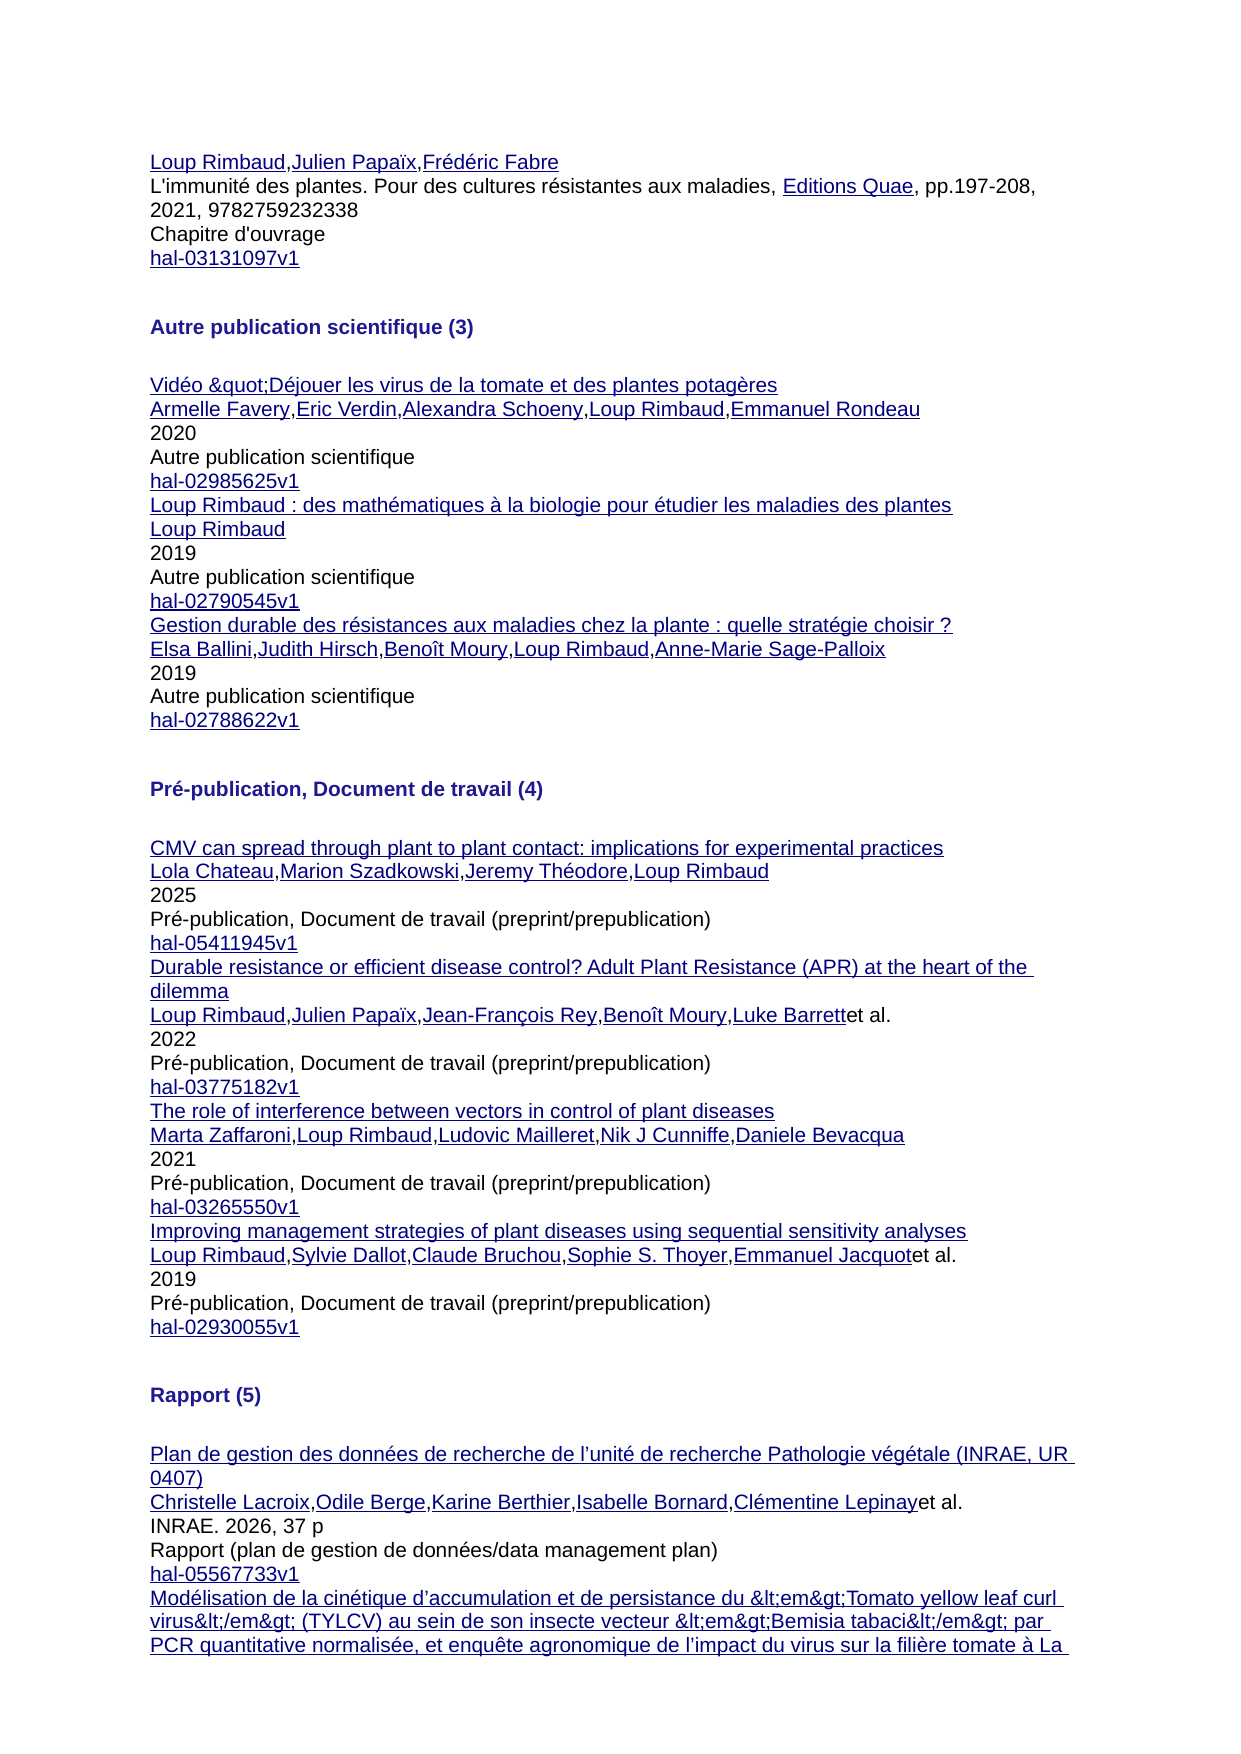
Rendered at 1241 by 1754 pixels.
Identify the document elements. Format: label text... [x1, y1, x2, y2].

subtitle Pré-publication, Document de travail (4) [150, 777, 1090, 801]
table_cell The role of interference between vectors in control of plant diseases Marta Zaffaroni,Loup Rimbaud,Ludovic Mailleret,Nik J Cunniffe,Daniele Bevacqua 2021 Pré-publication, Document de travail (preprint/prepublication) hal-03265550v1 [150, 1099, 1090, 1219]
table_cell Loup Rimbaud,Julien Papaïx,Frédéric Fabre L'immunité des plantes. Pour des cultures résistantes aux maladies, Editions Quae, pp.197-208, 2021, 9782759232338 Chapitre d'ouvrage hal-03131097v1 [150, 150, 1090, 270]
table_cell Durable resistance or efficient disease control? Adult Plant Resistance (APR) at the heart of the dilemma Loup Rimbaud,Julien Papaïx,Jean-François Rey,Benoît Moury,Luke Barrettet al. 2022 Pré-publication, Document de travail (preprint/prepublication) hal-03775182v1 [150, 955, 1090, 1099]
table_cell Loup Rimbaud : des mathématiques à la biologie pour étudier les maladies des plantes Loup Rimbaud 2019 Autre publication scientifique hal-02790545v1 [150, 493, 1090, 612]
table_header Vidéo &quot;Déjouer les virus de la tomate et des plantes potagères Armelle Favery,Eric Verdin,Alexandra Schoeny,Loup Rimbaud,Emmanuel Rondeau 2020 Autre publication scientifique hal-02985625v1 [150, 373, 1090, 493]
table_cell Improving management strategies of plant diseases using sequential sensitivity analyses Loup Rimbaud,Sylvie Dallot,Claude Bruchou,Sophie S. Thoyer,Emmanuel Jacquotet al. 2019 Pré-publication, Document de travail (preprint/prepublication) hal-02930055v1 [150, 1219, 1090, 1338]
table_header CMV can spread through plant to plant contact: implications for experimental practices Lola Chateau,Marion Szadkowski,Jeremy Théodore,Loup Rimbaud 2025 Pré-publication, Document de travail (preprint/prepublication) hal-05411945v1 [150, 835, 1090, 955]
subtitle Rapport (5) [150, 1383, 1090, 1407]
table_header Plan de gestion des données de recherche de l’unité de recherche Pathologie végétale (INRAE, UR 0407) Christelle Lacroix,Odile Berge,Karine Berthier,Isabelle Bornard,Clémentine Lepinayet al. INRAE. 2026, 37 p Rapport (plan de gestion de données/data management plan) hal-05567733v1 [150, 1442, 1090, 1585]
subtitle Autre publication scientifique (3) [150, 314, 1090, 338]
table_cell Gestion durable des résistances aux maladies chez la plante : quelle stratégie choisir ? Elsa Ballini,Judith Hirsch,Benoît Moury,Loup Rimbaud,Anne-Marie Sage-Palloix 2019 Autre publication scientifique hal-02788622v1 [150, 613, 1090, 732]
table_cell Modélisation de la cinétique d’accumulation et de persistance du &lt;em&gt;Tomato yellow leaf curl virus&lt;/em&gt; (TYLCV) au sein de son insecte vecteur &lt;em&gt;Bemisia tabaci&lt;/em&gt; par PCR quantitative normalisée, et enquête agronomique de l’impact du virus sur la filière tomate à La [150, 1585, 1090, 1657]
